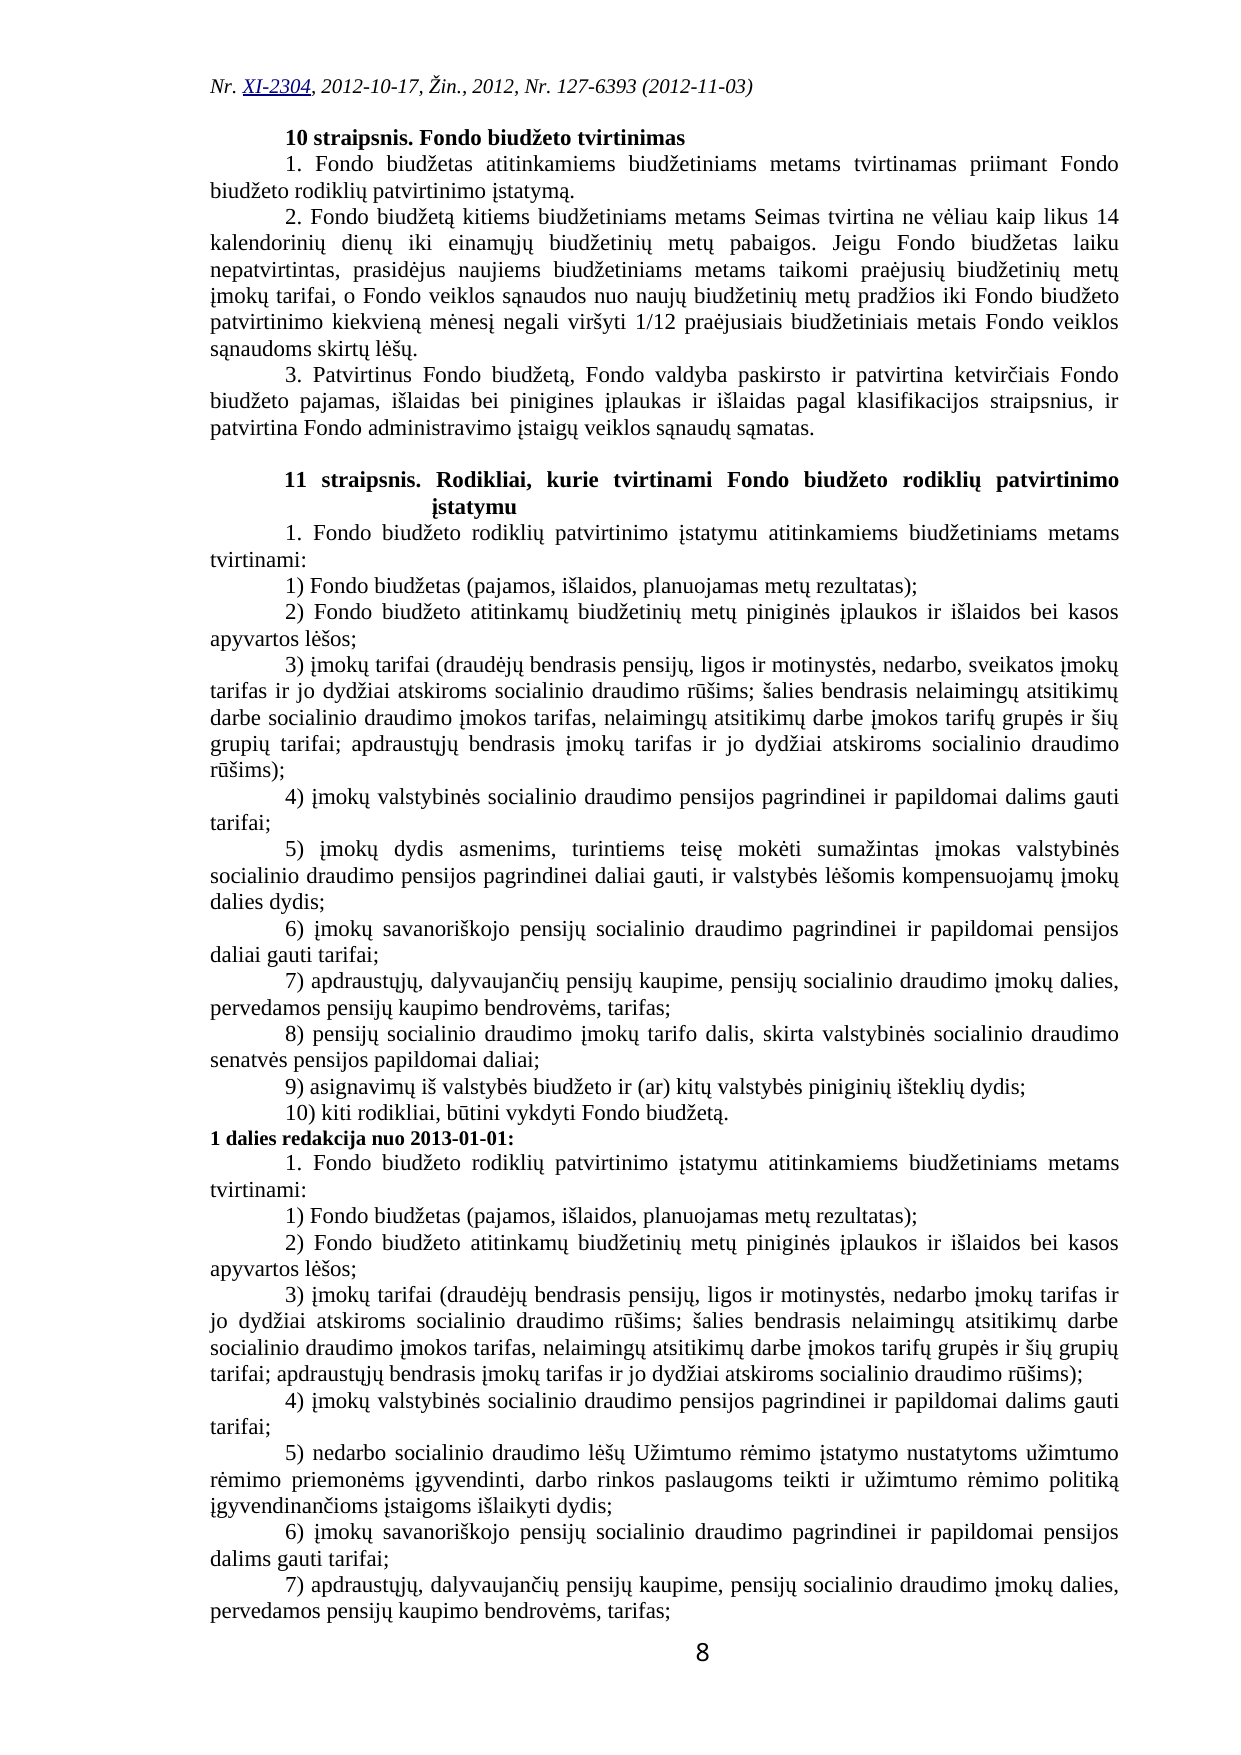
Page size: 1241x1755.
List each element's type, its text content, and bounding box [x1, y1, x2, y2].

text 2) Fondo biudžeto atitinkamų biudžetinių metų piniginės įplaukos ir išlaidos bei kasos apyvartos lėšos; [210, 598, 1120, 651]
text 5) nedarbo socialinio draudimo lėšų Užimtumo rėmimo įstatymo nustatytoms užimtumo rėmimo priemonėms įgyvendinti, darbo rinkos paslaugoms teikti ir užimtumo rėmimo politiką įgyvendinančioms įstaigoms išlaikyti dydis; [210, 1439, 1120, 1518]
text Nr. XI-2304, 2012-10-17, Žin., 2012, Nr. 127-6393 (2012-11-03) [210, 73, 1120, 98]
text 10 straipsnis. Fondo biudžeto tvirtinimas [210, 124, 1120, 150]
text 7) apdraustųjų, dalyvaujančių pensijų kaupime, pensijų socialinio draudimo įmokų dalies, pervedamos pensijų kaupimo bendrovėms, tarifas; [210, 967, 1120, 1020]
text 1) Fondo biudžetas (pajamos, išlaidos, planuojamas metų rezultatas); [210, 1202, 1120, 1228]
text 6) įmokų savanoriškojo pensijų socialinio draudimo pagrindinei ir papildomai pensijos dalims gauti tarifai; [210, 1518, 1120, 1571]
text 1. Fondo biudžetas atitinkamiems biudžetiniams metams tvirtinamas priimant Fondo biudžeto rodiklių patvirtinimo įstatymą. [210, 150, 1120, 203]
text 6) įmokų savanoriškojo pensijų socialinio draudimo pagrindinei ir papildomai pensijos daliai gauti tarifai; [210, 914, 1120, 967]
text 4) įmokų valstybinės socialinio draudimo pensijos pagrindinei ir papildomai dalims gauti tarifai; [210, 783, 1120, 836]
text 11 straipsnis. Rodikliai, kurie tvirtinami Fondo biudžeto rodiklių patvirtinimo įstatymu [284, 467, 1120, 519]
text 1) Fondo biudžetas (pajamos, išlaidos, planuojamas metų rezultatas); [210, 572, 1120, 598]
text 2. Fondo biudžetą kitiems biudžetiniams metams Seimas tvirtina ne vėliau kaip likus 14 kalendorinių dienų iki einamųjų biudžetinių metų pabaigos. Jeigu Fondo biudžetas laiku nepatvirtintas, prasidėjus naujiems biudžetiniams metams taikomi praėjusių biudžetinių metų įmokų tarifai, o Fondo veiklos sąnaudos nuo naujų biudžetinių metų pradžios iki Fondo biudžeto patvirtinimo kiekvieną mėnesį negali viršyti 1/12 praėjusiais biudžetiniais metais Fondo veiklos sąnaudoms skirtų lėšų. [210, 203, 1120, 361]
text 3) įmokų tarifai (draudėjų bendrasis pensijų, ligos ir motinystės, nedarbo įmokų tarifas ir jo dydžiai atskiroms socialinio draudimo rūšims; šalies bendrasis nelaimingų atsitikimų darbe socialinio draudimo įmokos tarifas, nelaimingų atsitikimų darbe įmokos tarifų grupės ir šių grupių tarifai; apdraustųjų bendrasis įmokų tarifas ir jo dydžiai atskiroms socialinio draudimo rūšims); [210, 1281, 1120, 1387]
text 7) apdraustųjų, dalyvaujančių pensijų kaupime, pensijų socialinio draudimo įmokų dalies, pervedamos pensijų kaupimo bendrovėms, tarifas; [210, 1571, 1120, 1624]
text 3) įmokų tarifai (draudėjų bendrasis pensijų, ligos ir motinystės, nedarbo, sveikatos įmokų tarifas ir jo dydžiai atskiroms socialinio draudimo rūšims; šalies bendrasis nelaimingų atsitikimų darbe socialinio draudimo įmokos tarifas, nelaimingų atsitikimų darbe įmokos tarifų grupės ir šių grupių tarifai; apdraustųjų bendrasis įmokų tarifas ir jo dydžiai atskiroms socialinio draudimo rūšims); [210, 651, 1120, 783]
text 5) įmokų dydis asmenims, turintiems teisę mokėti sumažintas įmokas valstybinės socialinio draudimo pensijos pagrindinei daliai gauti, ir valstybės lėšomis kompensuojamų įmokų dalies dydis; [210, 836, 1120, 914]
text 9) asignavimų iš valstybės biudžeto ir (ar) kitų valstybės piniginių išteklių dydis; [210, 1073, 1120, 1099]
text 10) kiti rodikliai, būtini vykdyti Fondo biudžetą. [210, 1099, 1120, 1125]
text 1. Fondo biudžeto rodiklių patvirtinimo įstatymu atitinkamiems biudžetiniams metams tvirtinami: [210, 1149, 1120, 1202]
text 2) Fondo biudžeto atitinkamų biudžetinių metų piniginės įplaukos ir išlaidos bei kasos apyvartos lėšos; [210, 1228, 1120, 1281]
text 3. Patvirtinus Fondo biudžetą, Fondo valdyba paskirsto ir patvirtina ketvirčiais Fondo biudžeto pajamas, išlaidas bei pinigines įplaukas ir išlaidas pagal klasifikacijos straipsnius, ir patvirtina Fondo administravimo įstaigų veiklos sąnaudų sąmatas. [210, 361, 1120, 440]
text 8) pensijų socialinio draudimo įmokų tarifo dalis, skirta valstybinės socialinio draudimo senatvės pensijos papildomai daliai; [210, 1020, 1120, 1073]
text 1. Fondo biudžeto rodiklių patvirtinimo įstatymu atitinkamiems biudžetiniams metams tvirtinami: [210, 519, 1120, 572]
text 1 dalies redakcija nuo 2013-01-01: [210, 1125, 1120, 1149]
text 4) įmokų valstybinės socialinio draudimo pensijos pagrindinei ir papildomai dalims gauti tarifai; [210, 1387, 1120, 1439]
